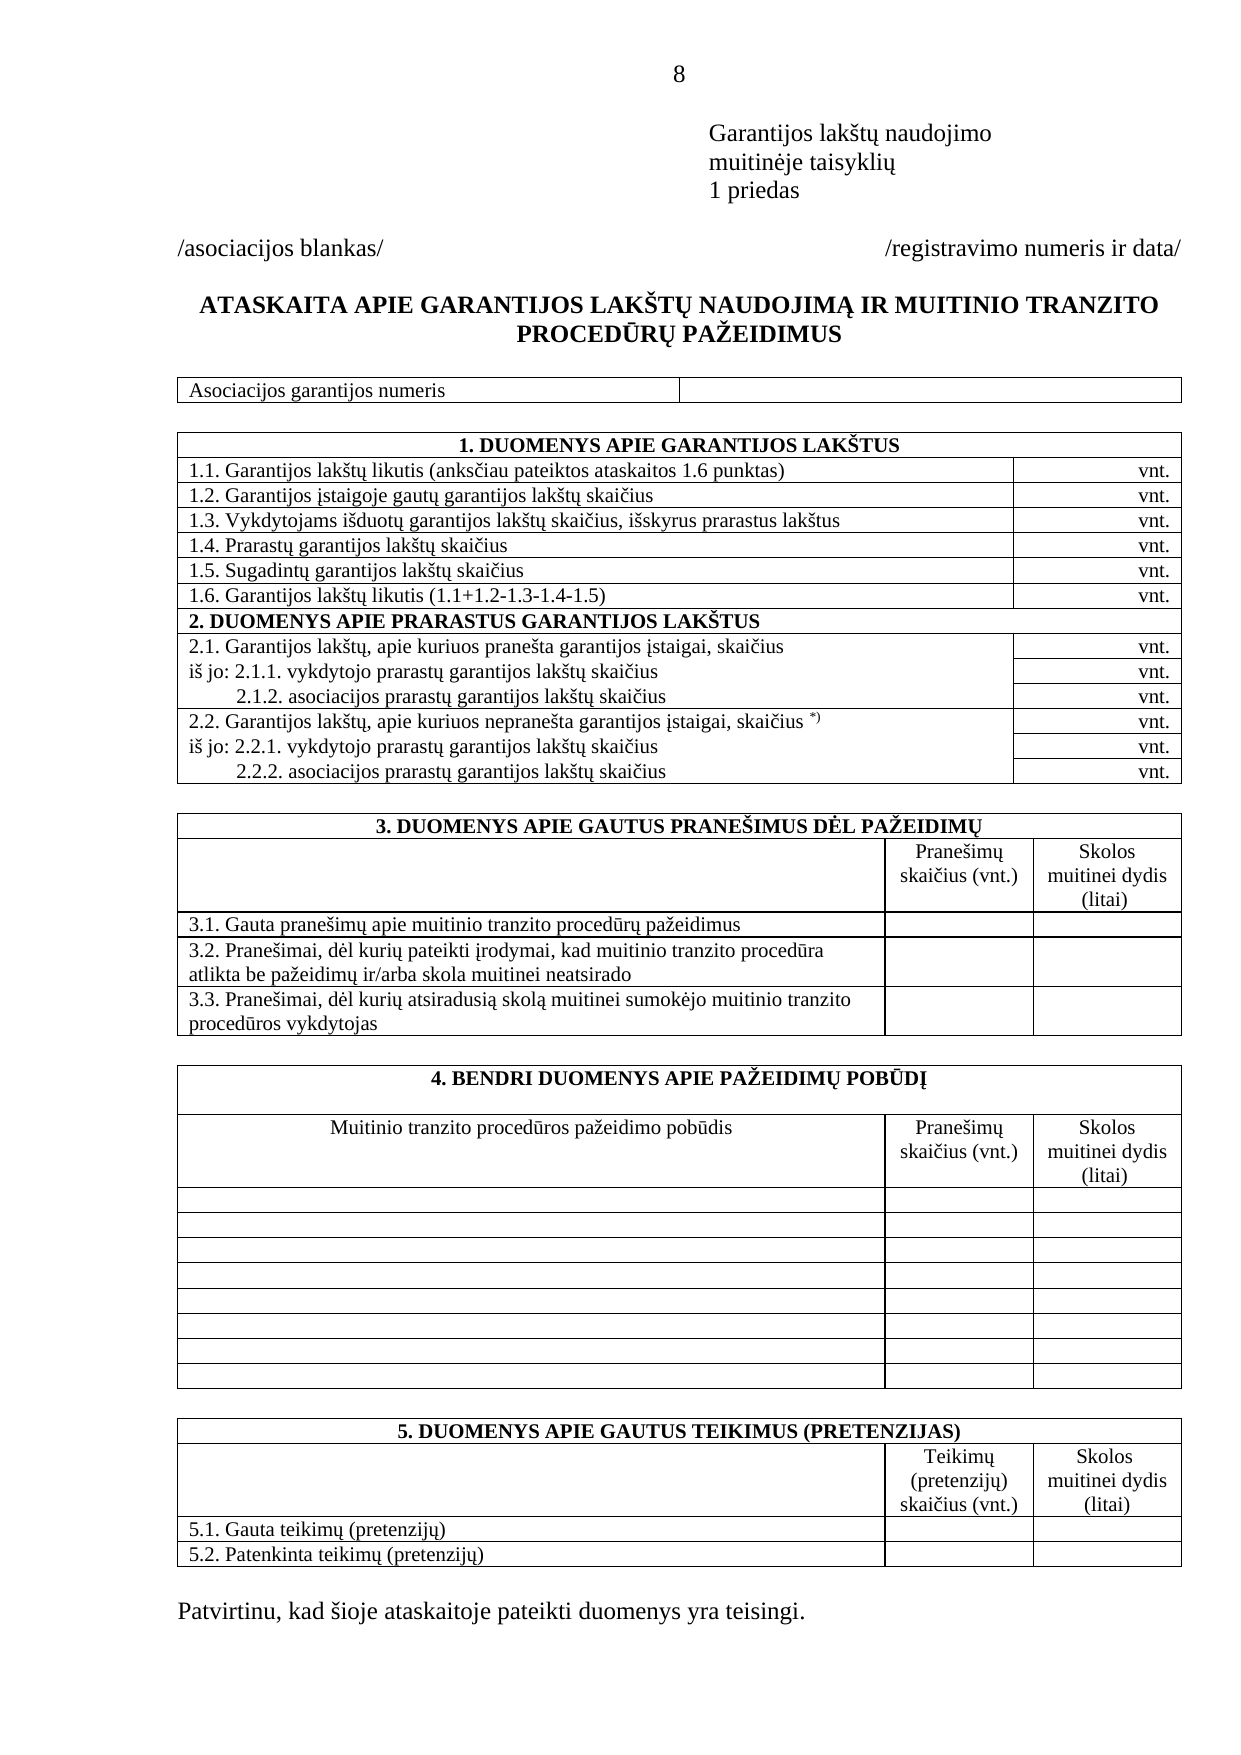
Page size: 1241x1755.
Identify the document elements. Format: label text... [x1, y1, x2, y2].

table_cell 1.1. Garantijos lakštų likutis (anksčiau pateiktos ataskaitos 1.6 punktas) [178, 458, 1013, 482]
table_cell [178, 1238, 884, 1262]
table_cell [178, 1263, 884, 1287]
table_cell [178, 1364, 884, 1388]
table_cell [1034, 1213, 1181, 1237]
table_cell 1.6. Garantijos lakštų likutis (1.1+1.2-1.3-1.4-1.5) [178, 584, 1013, 607]
table_header 1. DUOMENYS APIE GARANTIJOS LAKŠTUS [178, 433, 1181, 457]
table_cell [886, 1188, 1033, 1212]
table_cell iš jo: 2.2.1. vykdytojo prarastų garantijos lakštų skaičius [178, 733, 1013, 758]
table_cell vnt. [1014, 533, 1181, 557]
table_cell Pranešimų skaičius (vnt.) [886, 1115, 1033, 1187]
table_cell [178, 1339, 884, 1363]
table_cell [1034, 1263, 1181, 1287]
text ATASKAITA APIE GARANTIJOS LAKŠTŲ NAUDOJIMĄ IR MUITINIO TRANZITO PROCEDŪRŲ PAŽEIDIMUS [177, 291, 1181, 348]
table_header Asociacijos garantijos numeris [178, 378, 679, 402]
table_cell 3.2. Pranešimai, dėl kurių pateikti įrodymai, kad muitinio tranzito procedūra atlikta be pažeidimų ir/arba skola muitinei neatsirado [178, 938, 884, 986]
table_cell [178, 1213, 884, 1237]
table_cell [1034, 1238, 1181, 1262]
table_cell [178, 1188, 884, 1212]
table_cell [1034, 1339, 1181, 1363]
table_cell Teikimų (pretenzijų) skaičius (vnt.) [886, 1444, 1033, 1516]
table_cell [1034, 1314, 1181, 1338]
table_cell [886, 1517, 1033, 1541]
text Garantijos lakštų naudojimo [709, 118, 1181, 147]
table_cell [886, 1238, 1033, 1262]
table_cell [1034, 1188, 1181, 1212]
table_cell [886, 1289, 1033, 1312]
table_cell [886, 1339, 1033, 1363]
table_cell [886, 1364, 1033, 1388]
table_cell [886, 1314, 1033, 1338]
table_cell [1034, 1542, 1181, 1566]
table_cell [886, 1542, 1033, 1566]
table_cell [1034, 1517, 1181, 1541]
table_cell [1034, 1289, 1181, 1312]
text /asociacijos blankas/ /registravimo numeris ir data/ [177, 233, 1181, 262]
table_cell [1034, 913, 1181, 936]
text Patvirtinu, kad šioje ataskaitoje pateikti duomenys yra teisingi. [177, 1596, 1181, 1625]
table_cell [886, 1213, 1033, 1237]
table_cell vnt. [1014, 483, 1181, 507]
text muitinėje taisyklių [177, 147, 1181, 176]
table_cell 5.1. Gauta teikimų (pretenzijų) [178, 1517, 884, 1541]
table_cell [1034, 938, 1181, 986]
text 1 priedas [177, 176, 1181, 204]
table_cell [178, 1314, 884, 1338]
table_cell [1034, 987, 1181, 1035]
table_cell 1.4. Prarastų garantijos lakštų skaičius [178, 533, 1013, 557]
table_cell vnt. [1014, 709, 1181, 733]
table_cell 1.2. Garantijos įstaigoje gautų garantijos lakštų skaičius [178, 483, 1013, 507]
table_cell [1034, 1364, 1181, 1388]
table_cell 5.2. Patenkinta teikimų (pretenzijų) [178, 1542, 884, 1566]
table_header 4. BENDRI DUOMENYS APIE PAŽEIDIMŲ POBŪDĮ [178, 1066, 1181, 1114]
table_cell vnt. [1014, 458, 1181, 482]
table_cell 2.1. Garantijos lakštų, apie kuriuos pranešta garantijos įstaigai, skaičius [178, 634, 1013, 658]
table_cell vnt. [1014, 584, 1181, 607]
table_cell vnt. [1014, 659, 1181, 683]
table_cell 1.5. Sugadintų garantijos lakštų skaičius [178, 558, 1013, 582]
table_cell Muitinio tranzito procedūros pažeidimo pobūdis [178, 1115, 884, 1187]
table_cell Skolos muitinei dydis (litai) [1034, 839, 1181, 911]
table_cell 1.3. Vykdytojams išduotų garantijos lakštų skaičius, išskyrus prarastus lakštus [178, 508, 1013, 532]
table_cell [886, 913, 1033, 936]
table_cell vnt. [1014, 558, 1181, 582]
table_cell [886, 1263, 1033, 1287]
table_cell [178, 1289, 884, 1312]
table_cell 2.1.2. asociacijos prarastų garantijos lakštų skaičius [178, 683, 1013, 708]
table_cell [178, 1444, 884, 1516]
table_header [680, 378, 1181, 402]
table_cell 2.2. Garantijos lakštų, apie kuriuos nepranešta garantijos įstaigai, skaičius *) [178, 709, 1013, 733]
table_cell 3.1. Gauta pranešimų apie muitinio tranzito procedūrų pažeidimus [178, 913, 884, 936]
table_cell Pranešimų skaičius (vnt.) [886, 839, 1033, 911]
table_cell 2. DUOMENYS APIE PRARASTUS GARANTIJOS LAKŠTUS [178, 609, 1181, 633]
table_cell vnt. [1014, 634, 1181, 658]
table_cell vnt. [1014, 734, 1181, 758]
table_header 5. DUOMENYS APIE GAUTUS TEIKIMUS (PRETENZIJAS) [178, 1419, 1181, 1443]
table_cell Skolos muitinei dydis (litai) [1034, 1115, 1181, 1187]
table_cell 3.3. Pranešimai, dėl kurių atsiradusią skolą muitinei sumokėjo muitinio tranzito procedūros vykdytojas [178, 987, 884, 1035]
table_cell iš jo: 2.1.1. vykdytojo prarastų garantijos lakštų skaičius [178, 658, 1013, 683]
table_header 3. DUOMENYS APIE GAUTUS PRANEŠIMUS DĖL PAŽEIDIMŲ [178, 814, 1181, 838]
table_cell Skolos muitinei dydis (litai) [1034, 1444, 1181, 1516]
table_cell [886, 987, 1033, 1035]
table_cell [886, 938, 1033, 986]
table_cell vnt. [1014, 759, 1181, 783]
table_cell [178, 839, 884, 911]
table_cell 2.2.2. asociacijos prarastų garantijos lakštų skaičius [178, 758, 1013, 783]
table_cell vnt. [1014, 508, 1181, 532]
table_cell vnt. [1014, 684, 1181, 708]
